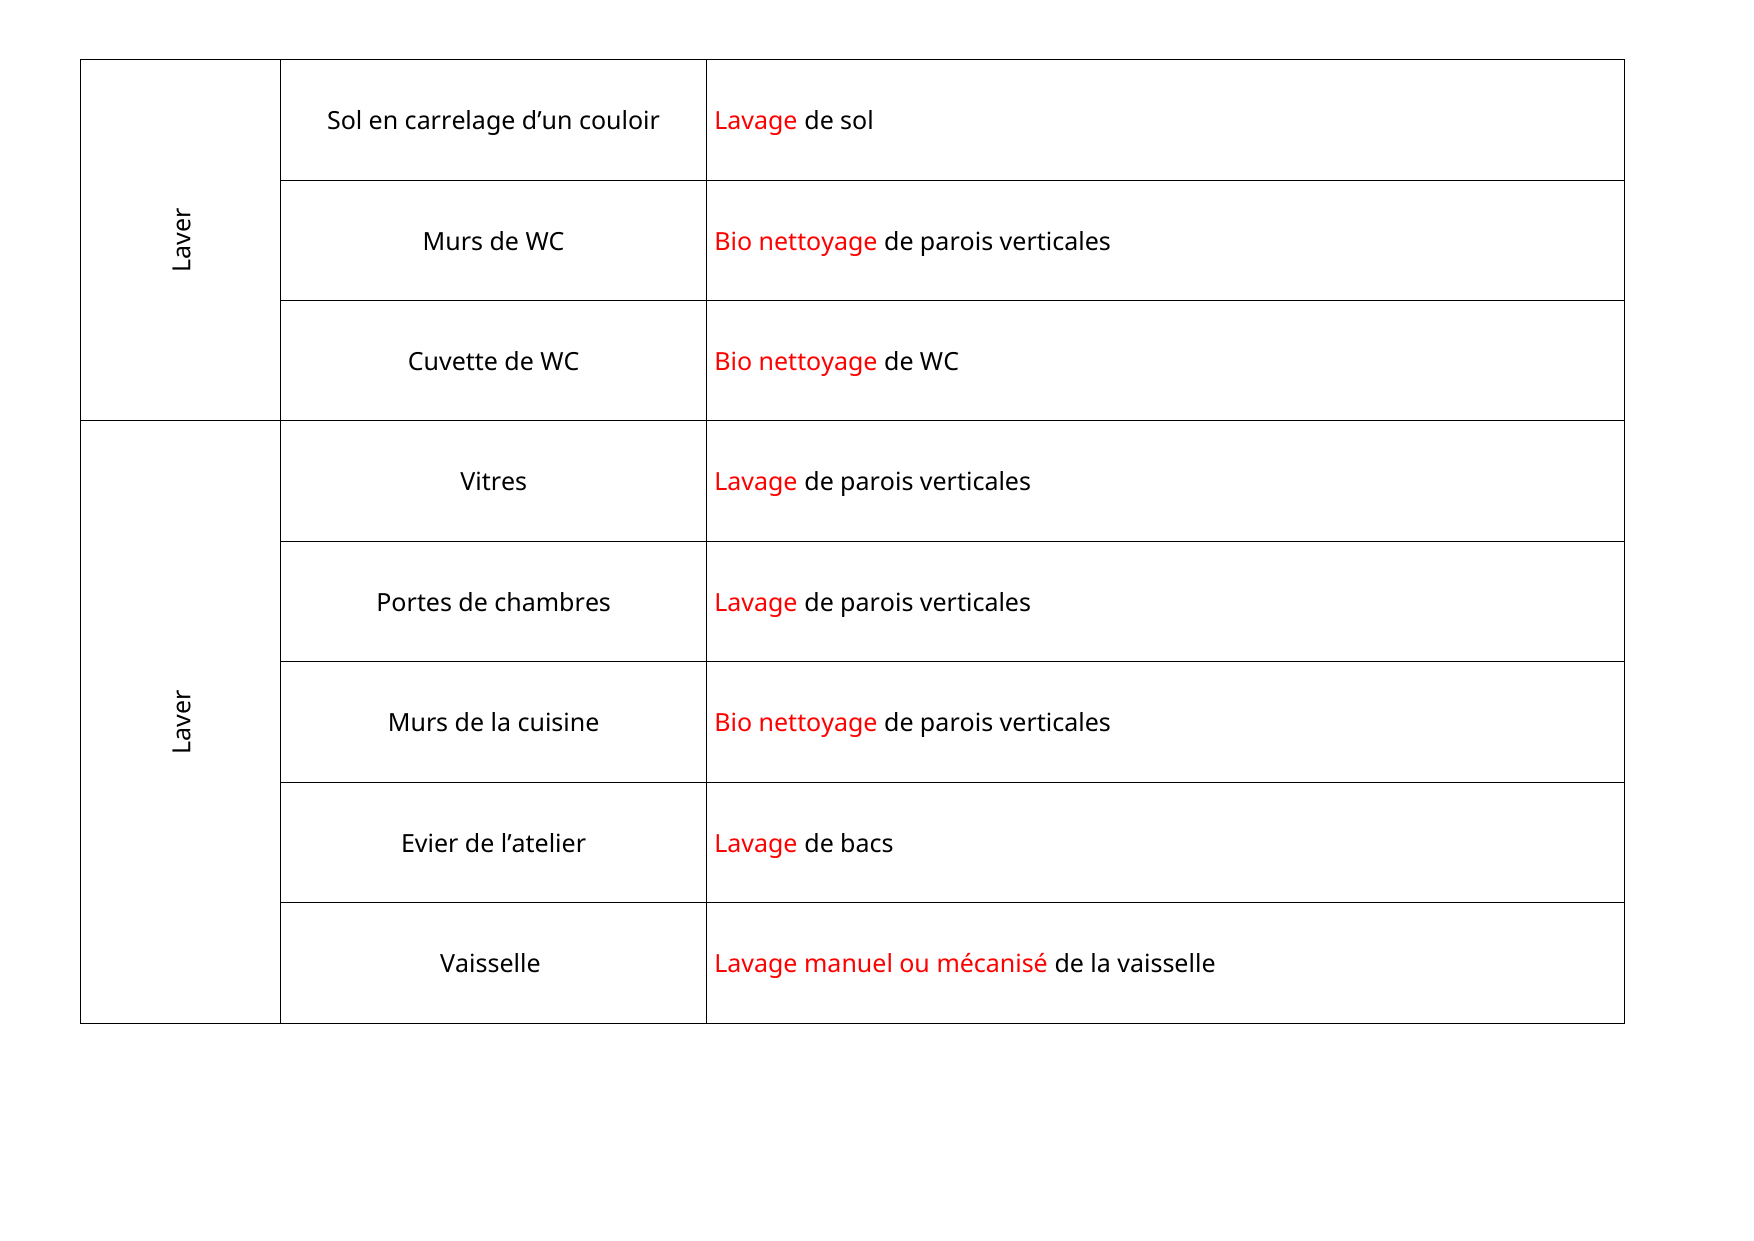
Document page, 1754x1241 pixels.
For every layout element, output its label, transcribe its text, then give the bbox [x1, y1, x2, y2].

table_cell Laver [81, 60, 280, 420]
table_cell Lavage de sol [707, 60, 1624, 179]
table_cell Evier de l’atelier [281, 783, 706, 902]
table_cell Laver [81, 421, 280, 1023]
table_cell Portes de chambres [281, 542, 706, 661]
table_cell Lavage manuel ou mécanisé de la vaisselle [707, 903, 1624, 1023]
table_cell Vaisselle [281, 903, 706, 1023]
table_cell Lavage de bacs [707, 783, 1624, 902]
table_cell Murs de WC [281, 181, 706, 300]
table_cell Sol en carrelage d’un couloir [281, 60, 706, 179]
table_cell Cuvette de WC [281, 301, 706, 420]
table_cell Murs de la cuisine [281, 662, 706, 782]
table_cell Bio nettoyage de parois verticales [707, 181, 1624, 300]
table_cell Lavage de parois verticales [707, 421, 1624, 541]
table_cell Bio nettoyage de parois verticales [707, 662, 1624, 782]
table_cell Lavage de parois verticales [707, 542, 1624, 661]
table_cell Bio nettoyage de WC [707, 301, 1624, 420]
table_cell Vitres [281, 421, 706, 541]
